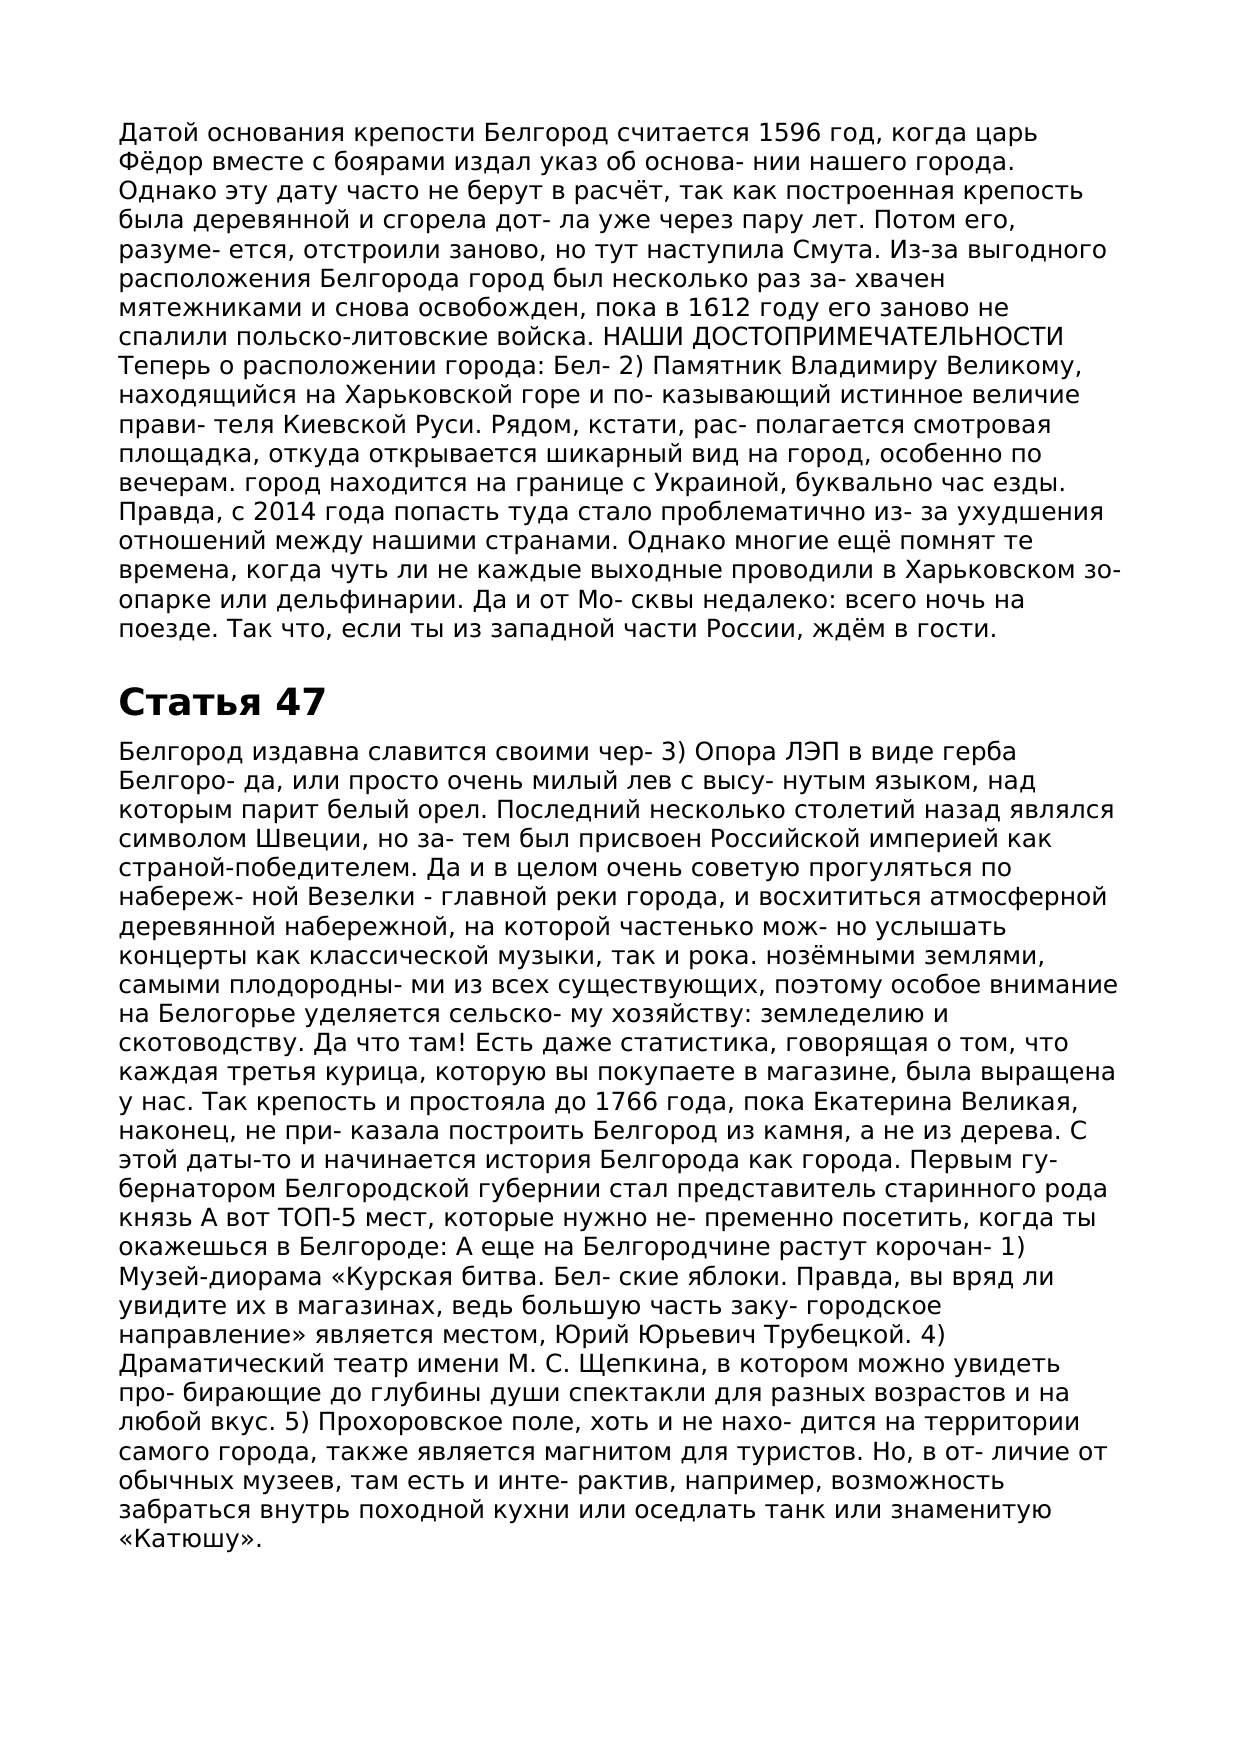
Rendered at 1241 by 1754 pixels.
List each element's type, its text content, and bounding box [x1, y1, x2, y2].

text Белгород издавна славится своими чер- 3) Опора ЛЭП в виде герба Белгоро- да, или просто очень милый лев с высу- нутым языком, над которым парит белый орел. Последний несколько столетий назад являлся символом Швеции, но за- тем был присвоен Российской империей как страной-победителем. Да и в целом очень советую прогуляться по набереж- ной Везелки - главной реки города, и восхититься атмосферной деревянной набережной, на которой частенько мож- но услышать концерты как классической музыки, так и рока. нозёмными землями, самыми плодородны- ми из всех существующих, поэтому особое внимание на Белогорье уделяется сельско- му хозяйству: земледелию и скотоводству. Да что там! Есть даже статистика, говорящая о том, что каждая третья курица, которую вы покупаете в магазине, была выращена у нас. Так крепость и простояла до 1766 года, пока Екатерина Великая, наконец, не при- казала построить Белгород из камня, а не из дерева. С этой даты-то и начинается история Белгорода как города. Первым гу- бернатором Белгородской губернии стал представитель старинного рода князь А вот ТОП-5 мест, которые нужно не- пременно посетить, когда ты окажешься в Белгороде: А еще на Белгородчине растут корочан- 1) Музей-диорама «Курская битва. Бел- ские яблоки. Правда, вы вряд ли увидите их в магазинах, ведь большую часть заку- городское направление» является местом, Юрий Юрьевич Трубецкой. 4) Драматический театр имени М. С. Щепкина, в котором можно увидеть про- бирающие до глубины души спектакли для разных возрастов и на любой вкус. 5) Прохоровское поле, хоть и не нахо- дится на территории самого города, также является магнитом для туристов. Но, в от- личие от обычных музеев, там есть и инте- рактив, например, возможность забраться внутрь походной кухни или оседлать танк или знаменитую «Катюшу». [118, 737, 1122, 1553]
text Датой основания крепости Белгород считается 1596 год, когда царь Фёдор вместе с боярами издал указ об основа- нии нашего города. Однако эту дату часто не берут в расчёт, так как построенная крепость была деревянной и сгорела дот- ла уже через пару лет. Потом его, разуме- ется, отстроили заново, но тут наступила Смута. Из-за выгодного расположения Белгорода город был несколько раз за- хвачен мятежниками и снова освобожден, пока в 1612 году его заново не спалили польско-литовские войска. НАШИ ДОСТОПРИМЕЧАТЕЛЬНОСТИ Теперь о расположении города: Бел- 2) Памятник Владимиру Великому, находящийся на Харьковской горе и по- казывающий истинное величие прави- теля Киевской Руси. Рядом, кстати, рас- полагается смотровая площадка, откуда открывается шикарный вид на город, особенно по вечерам. город находится на границе с Украиной, буквально час езды. Правда, с 2014 года попасть туда стало проблематично из- за ухудшения отношений между нашими странами. Однако многие ещё помнят те времена, когда чуть ли не каждые выходные проводили в Харьковском зо- опарке или дельфинарии. Да и от Мо- сквы недалеко: всего ночь на поезде. Так что, если ты из западной части России, ждём в гости. [118, 118, 1122, 643]
subtitle Статья 47 [118, 681, 1122, 724]
